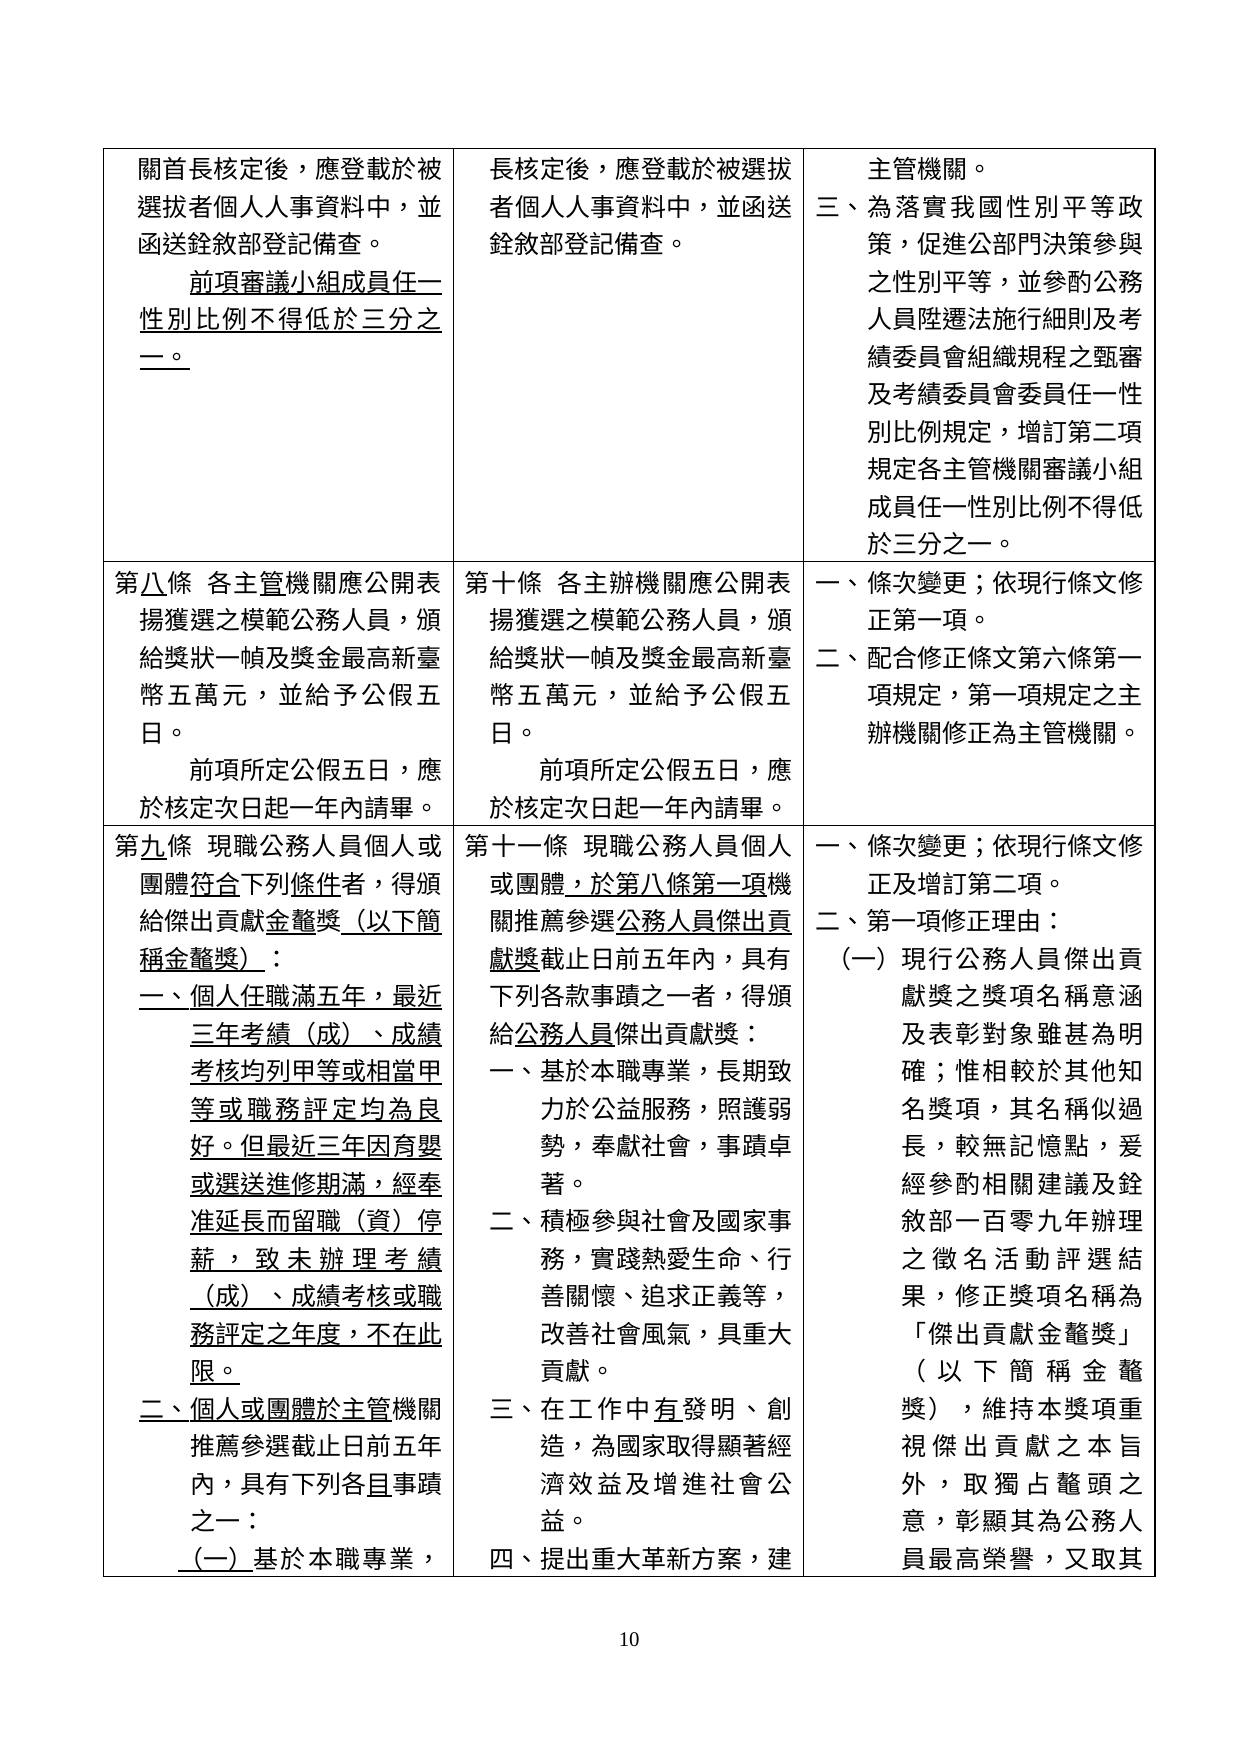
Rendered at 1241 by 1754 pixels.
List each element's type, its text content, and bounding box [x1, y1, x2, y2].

table_cell 長核定後，應登載於被選拔者個人人事資料中，並函送銓敘部登記備查。 [454, 149, 803, 561]
table_cell 條次變更；依現行條文修正及增訂第二項。 配合修正條文第三條第一項及第六條第一項規定，第一項規定之機關及主辦機關修正為機關（構）及主管機關。 為落實我國性別平等政策，促進公部門決策參與之性別平等，並參酌公務人員陞遷法施行細則及考績委員會組織規程之甄審及考績委員會委員任一性別比例規定，增訂第二項規定各主管機關審議小組成員任一性別比例不得低於三分之一。 [804, 149, 1154, 561]
table_cell 第九條 現職公務人員個人或團體符合下列條件者，得頒給傑出貢獻金鼇獎（以下簡稱金鼇獎）： 個人任職滿五年，最近三年考績（成）、成績考核均列甲等或相當甲等或職務評定均為良好。但最近三年因育嬰或選送進修期滿，經奉准延長而留職（資）停薪，致未辦理考績（成）、成績考核或職務評定之年度，不在此限。 個人或團體於主管機關推薦參選截止日前五年內，具有下列各目事蹟之一： 基於本職專業，長期致力於公益服務，照護弱勢，奉獻社會，事蹟卓著。 積極參與社會及國家事務，實踐熱愛生命、行善關懷、追求正義等，改善社會風氣，具重大貢獻。 在工作中發明、創造，為國家取得顯著經濟效益及增進社會公益。 提出重大革新方案，建立制度有顯著成效。 維護公共財產，節約國家資源有顯著成效。 防止或挽救重大事故有功，使國家和人民利益免受或減少損失。 搶救重大災害、危險或消弭重大意外事故，處置得宜，對維護生命、財產有重大貢獻。 察舉不法，對維護國家安全、社會安寧或澄清吏治有重大貢獻。 為國家爭得重大榮譽或利益有具體事蹟。 其他具體傑出事蹟值得表揚。 前項所稱團體，指由機關（構）或跨機關（構）組成者。 [104, 826, 453, 1576]
table_cell 第八條 各主管機關應公開表揚獲選之模範公務人員，頒給獎狀一幀及獎金最高新臺幣五萬元，並給予公假五日。 前項所定公假五日，應於核定次日起一年內請畢。 [104, 562, 453, 825]
table_cell 條次變更；依現行條文修正及增訂第二項。 第一項修正理由： 現行公務人員傑出貢獻獎之獎項名稱意涵及表彰對象雖甚為明確；惟相較於其他知名獎項，其名稱似過長，較無記憶點，爰經參酌相關建議及銓敘部一百零九年辦理之徵名活動評選結果，修正獎項名稱為「傑出貢獻金鼇獎」（以下簡稱金鼇獎），維持本獎項重視傑出貢獻之本旨外，取獨占鼇頭之意，彰顯其為公務人員最高榮譽，又取其閩南語諧音「真𠢕tsin gâu」，寓有很厲害之意，貼近國人生活文化，以期簡潔易記，提高知名度，並引起更多共鳴，成為全國公認之公務人員最高獎項。 按為期被選拔出之模範公務人員具代表性，經一定任職期間之成績考評，爰修正條文第五條增訂被選拔為模範公務人員，最近三年均須具有一定任職年資且考評結果優異之積極資格條件。茲以金鼇獎係表揚具有傑出事蹟之貢獻，足堪為全體公務人員學習標竿者，被定位為公務人員之最高殊榮。是為期頒給金鼇獎之人員具代表性，亦予增訂任職年資及考評結果之積極資格條件。 經參酌現行第十二條第二項第一款規定頒給公務人員傑出貢獻獎者，於選拔當年度人選確定前五年內，平時考核不得受申誡以上等處分，以及修正條文第五條增訂被選拔為模範公務人員之積極資格條件等情形，增訂第一款規定頒給金鼇獎個人獎者，須任職滿五年，且最近三年考評均列甲等或相當甲等或為良好，即具有一定任職年資，且自選拔當年度前三年之考評結果均優異。但最近三年曾因育嬰或選送進修期滿，經奉准延長而留職（資）停薪，致未辦理考評之年度，不受上開須考評列甲等或相當甲等或為良好之限制，其理由同修正條文第五條說明二、（三）。例如頒給一百十二年度金鼇獎個人獎者，其一百零八年至一百十年年終或另予考評均須列甲等或相當甲等或為良好。但一百零八年至一百十年間，曾因育嬰或選送進修期滿，經奉准延長而留職（資）停薪，致一百零九年未辦理考評者，如其一百零八年及一百十年年終或另予考評均列甲等或相當甲等或為良好，且符合其他規定條件時，仍得頒給一百十二年度金鼇獎個人獎。又上開考評並不以在現職機關（構）辦理為限。 至金鼇獎團體獎部分，審酌團體獎之設立目的在鼓勵團隊合作，且首重於團體對於國家、社會及機關之具體貢獻，而非團體成員之個人任職情形或考評結果，並係以團體表揚獎勵之對象，均與個人獎性質有別，爰不限定獲獎團體之成員須符合前開個人獎所增訂之積極資格條件，俾使主管機關毋需過度顧及團體成員組成結構，能推薦實際參與且齊心合作成就團體貢獻之人員參選，使其於團體獲獎時共同分享榮耀，發揮團體獎設立之最大激勵效益。 另配合增訂第一款之任職年資及考評結果條件規定，現行序文所列之事蹟條件移列至第二款規定，並配合修正條文第六條第一項規定，修正推薦參選機關為主管機關；現行第一款至第十款之事蹟規定則移列為第二款第一目至第十目，其中第三目、第七目及第八目參酌考績法施行細則第十四條第一項專案考績一次記二大功之情形規定，酌作文字修正。 查本辦法於一百零二年三月十二日修正新增公務人員傑出貢獻獎團體獎，其修正說明僅敘明團體不限於正式組織編制，亦包含臨時任務編組，惟未明文規範其範圍。茲考量社會與公共問題日益複雜且成因多元，非單一政府部門之職掌所能因應，需以跨機關（構）、跨部門協力合作方式，透過溝通協調及資源整合，以解決複雜性事務及提升政府整體服務效能及品質。又以上開訂定意旨並未限制推薦參選之團體，須由本機關（構）成員組成，是為符合實務需要，增訂第二項，明確界定第一項所稱團體，指由機關（構）或跨機關（構）組成者。 [804, 826, 1154, 1576]
table_cell 第十條 各主辦機關應公開表揚獲選之模範公務人員，頒給獎狀一幀及獎金最高新臺幣五萬元，並給予公假五日。 前項所定公假五日，應於核定次日起一年內請畢。 [454, 562, 803, 825]
table_cell 關首長核定後，應登載於被選拔者個人人事資料中，並函送銓敘部登記備查。 前項審議小組成員任一性別比例不得低於三分之一。 [104, 149, 453, 561]
table_cell 第十一條 現職公務人員個人或團體，於第八條第一項機關推薦參選公務人員傑出貢獻獎截止日前五年內，具有下列各款事蹟之一者，得頒給公務人員傑出貢獻獎： 基於本職專業，長期致力於公益服務，照護弱勢，奉獻社會，事蹟卓著。 積極參與社會及國家事務，實踐熱愛生命、行善關懷、追求正義等，改善社會風氣，具重大貢獻。 在工作中有發明、創造，為國家取得顯著經濟效益及增進社會公益。 提出重大革新方案，建立制度有顯著成效。 維護公共財產，節約國家資源有顯著成效。 防止或挽救重大事故有功，使國家和人民利益免受或減少損失。 搶救重大災害、危險或消弭重大意外事故，奮不顧身，處置得宜，對維護生命、財產有重大貢獻。 查舉不法，對維護國家安全、社會安寧或澄清吏治有重大貢獻。 為國家爭得重大榮譽或利益有具體事蹟。 其他具體傑出事蹟值得表揚。 [454, 826, 803, 1576]
table_cell 條次變更；依現行條文修正第一項。 配合修正條文第六條第一項規定，第一項規定之主辦機關修正為主管機關。 [804, 562, 1154, 825]
